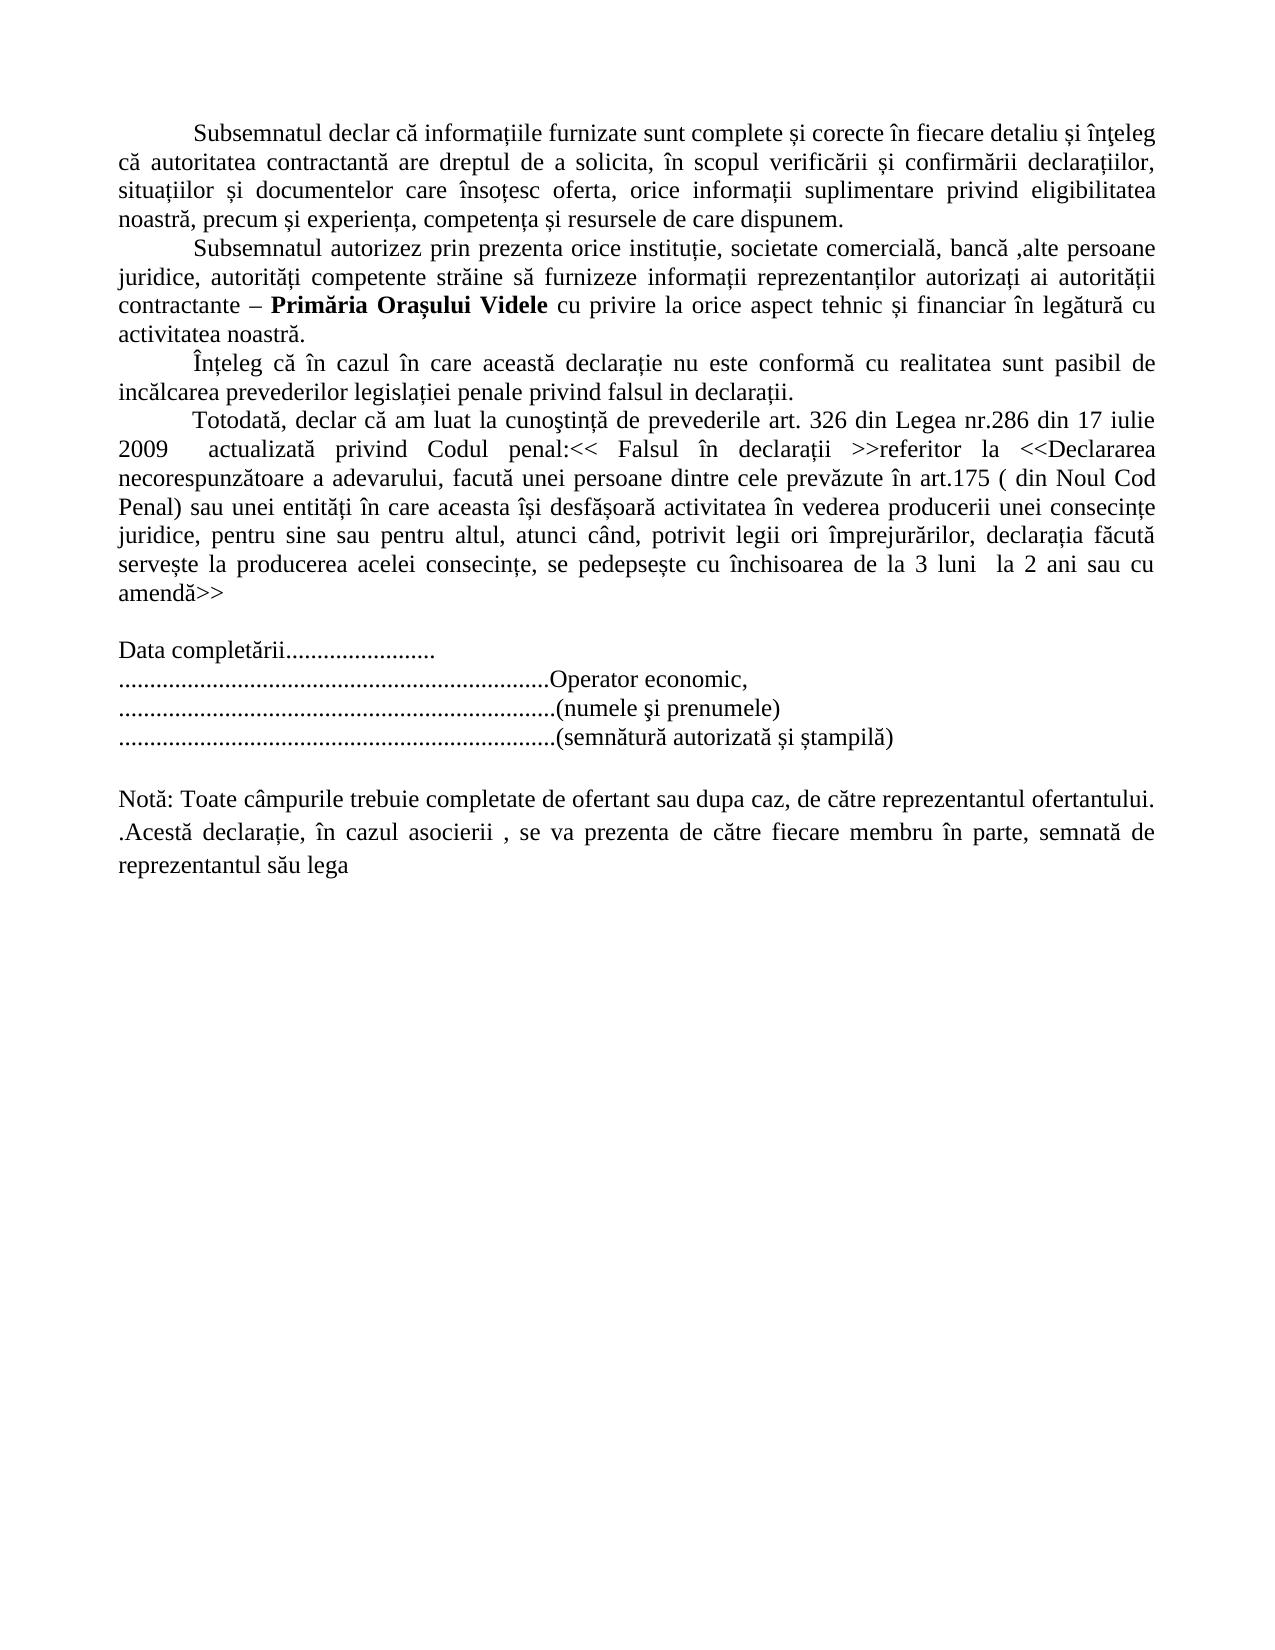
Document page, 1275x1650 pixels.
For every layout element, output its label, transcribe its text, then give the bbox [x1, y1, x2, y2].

text Subsemnatul autorizez prin prezenta orice instituție, societate comercială, bancă ,alte persoane juridice, autorități competente străine să furnizeze informații reprezentanților autorizați ai autorității contractante – Primăria Orașului Videle cu privire la orice aspect tehnic și financiar în legătură cu activitatea noastră. [118, 233, 1157, 348]
text Înțeleg că în cazul în care această declarație nu este conformă cu realitatea sunt pasibil de incălcarea prevederilor legislației penale privind falsul in declarații. [118, 348, 1157, 406]
text .....................................................................Operator economic, [118, 664, 1157, 693]
text Data completării........................ [118, 636, 1157, 664]
text Notă: Toate câmpurile trebuie completate de ofertant sau dupa caz, de către reprezentantul ofertantului. .Acestă declarație, în cazul asocierii , se va prezenta de către fiecare membru în parte, semnată de reprezentantul său lega [118, 784, 1157, 878]
text Subsemnatul declar că informațiile furnizate sunt complete și corecte în fiecare detaliu și înţeleg că autoritatea contractantă are dreptul de a solicita, în scopul verificării și confirmării declarațiilor, situațiilor și documentelor care însoțesc oferta, orice informații suplimentare privind eligibilitatea noastră, precum și experiența, competența și resursele de care dispunem. [118, 118, 1157, 233]
text Totodată, declar că am luat la cunoştință de prevederile art. 326 din Legea nr.286 din 17 iulie 2009 actualizată privind Codul penal:<< Falsul în declarații >>referitor la <<Declararea necorespunzătoare a adevarului, facută unei persoane dintre cele prevăzute în art.175 ( din Noul Cod Penal) sau unei entități în care aceasta își desfășoară activitatea în vederea producerii unei consecințe juridice, pentru sine sau pentru altul, atunci când, potrivit legii ori împrejurărilor, declarația făcută servește la producerea acelei consecințe, se pedepsește cu închisoarea de la 3 luni la 2 ani sau cu amendă>> [118, 406, 1157, 607]
text ......................................................................(numele şi prenumele) [118, 693, 1157, 722]
text ......................................................................(semnătură autorizată și ștampilă) [118, 722, 1157, 751]
